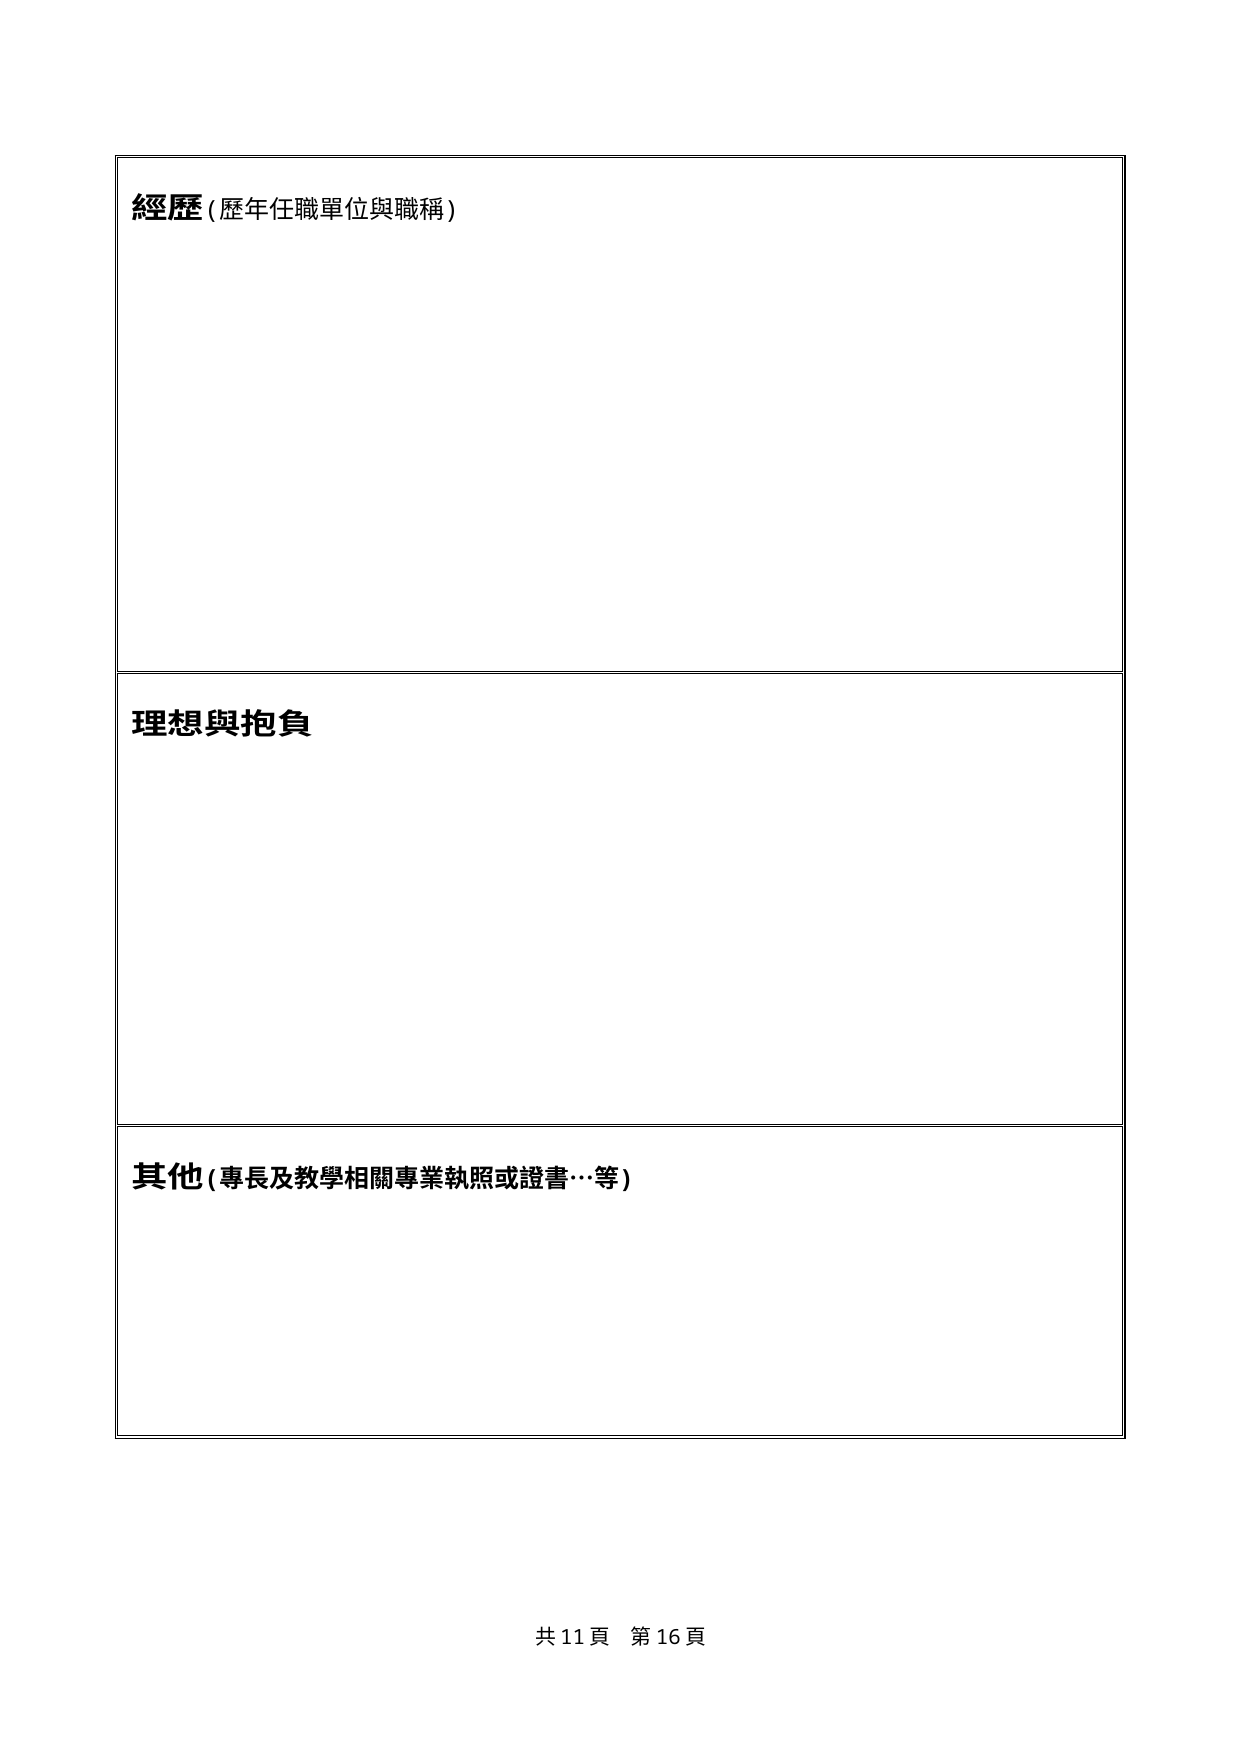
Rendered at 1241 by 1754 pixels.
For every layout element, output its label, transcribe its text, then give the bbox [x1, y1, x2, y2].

table_cell 理想與抱負 [118, 674, 1122, 1124]
table_cell 其他(專長及教學相關專業執照或證書…等) [118, 1127, 1122, 1435]
table_cell 經歷(歷年任職單位與職稱) [118, 158, 1122, 671]
